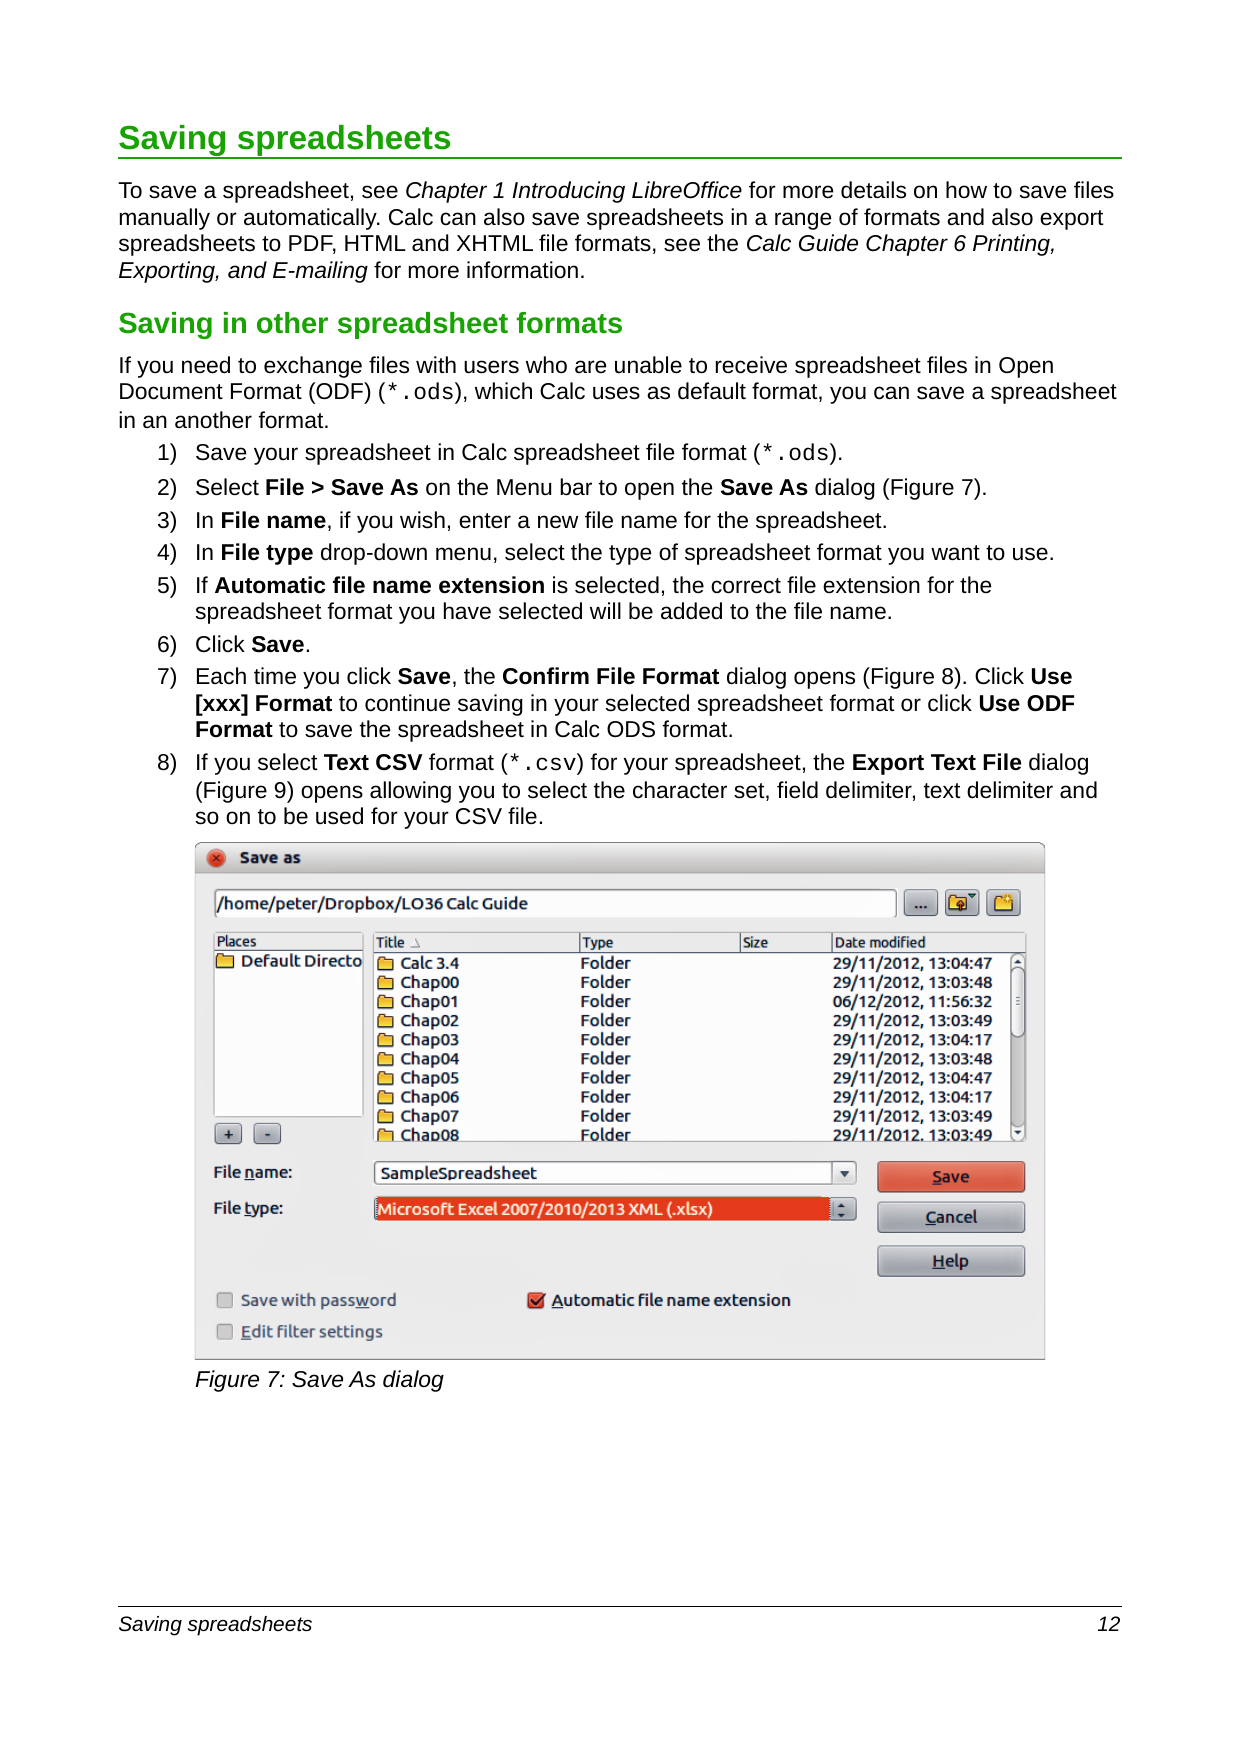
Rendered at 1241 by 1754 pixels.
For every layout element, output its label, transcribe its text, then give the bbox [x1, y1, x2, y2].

list If you select Text CSV format (*.csv) for your spreadsheet, the Export Text File dialog (Figure 9) opens allowing you to select the character set, field delimiter, text delimiter and so on to be used for your CSV file. [177, 749, 1122, 830]
text To save a spreadsheet, see Chapter 1 Introducing LibreOffice for more details on how to save files manually or automatically. Calc can also save spreadsheets in a range of formats and also export spreadsheets to PDF, HTML and XHTML file formats, see the Calc Guide Chapter 6 Printing, Exporting, and E-mailing for more information. [118, 177, 1122, 283]
list In File type drop-down menu, select the type of spreadsheet format you want to use. [177, 539, 1122, 566]
subtitle Saving in other spreadsheet formats [118, 306, 1122, 339]
list If you need to exchange files with users who are unable to receive spreadsheet files in Open Document Format (ODF) (*.ods), which Calc uses as default format, you can save a spreadsheet in an another format. [118, 352, 1122, 433]
list Each time you click Save, the Confirm File Format dialog opens (Figure 8). Click Use [xxx] Format to continue saving in your selected spreadsheet format or click Use ODF Format to save the spreadsheet in Calc ODS format. [177, 663, 1122, 742]
list In File name, if you wish, enter a new file name for the spreadsheet. [177, 507, 1122, 533]
list Click Save. [177, 631, 1122, 657]
subtitle Saving spreadsheets [118, 118, 1122, 157]
list Save your spreadsheet in Calc spreadsheet file format (*.ods). [177, 439, 1122, 468]
list Select File > Save As on the Menu bar to open the Save As dialog (Figure 7). [177, 474, 1122, 500]
text Figure 7: Save As dialog [195, 1366, 1045, 1392]
list If Automatic file name extension is selected, the correct file extension for the spreadsheet format you have selected will be added to the file name. [177, 572, 1122, 624]
picture [194, 842, 1046, 1360]
